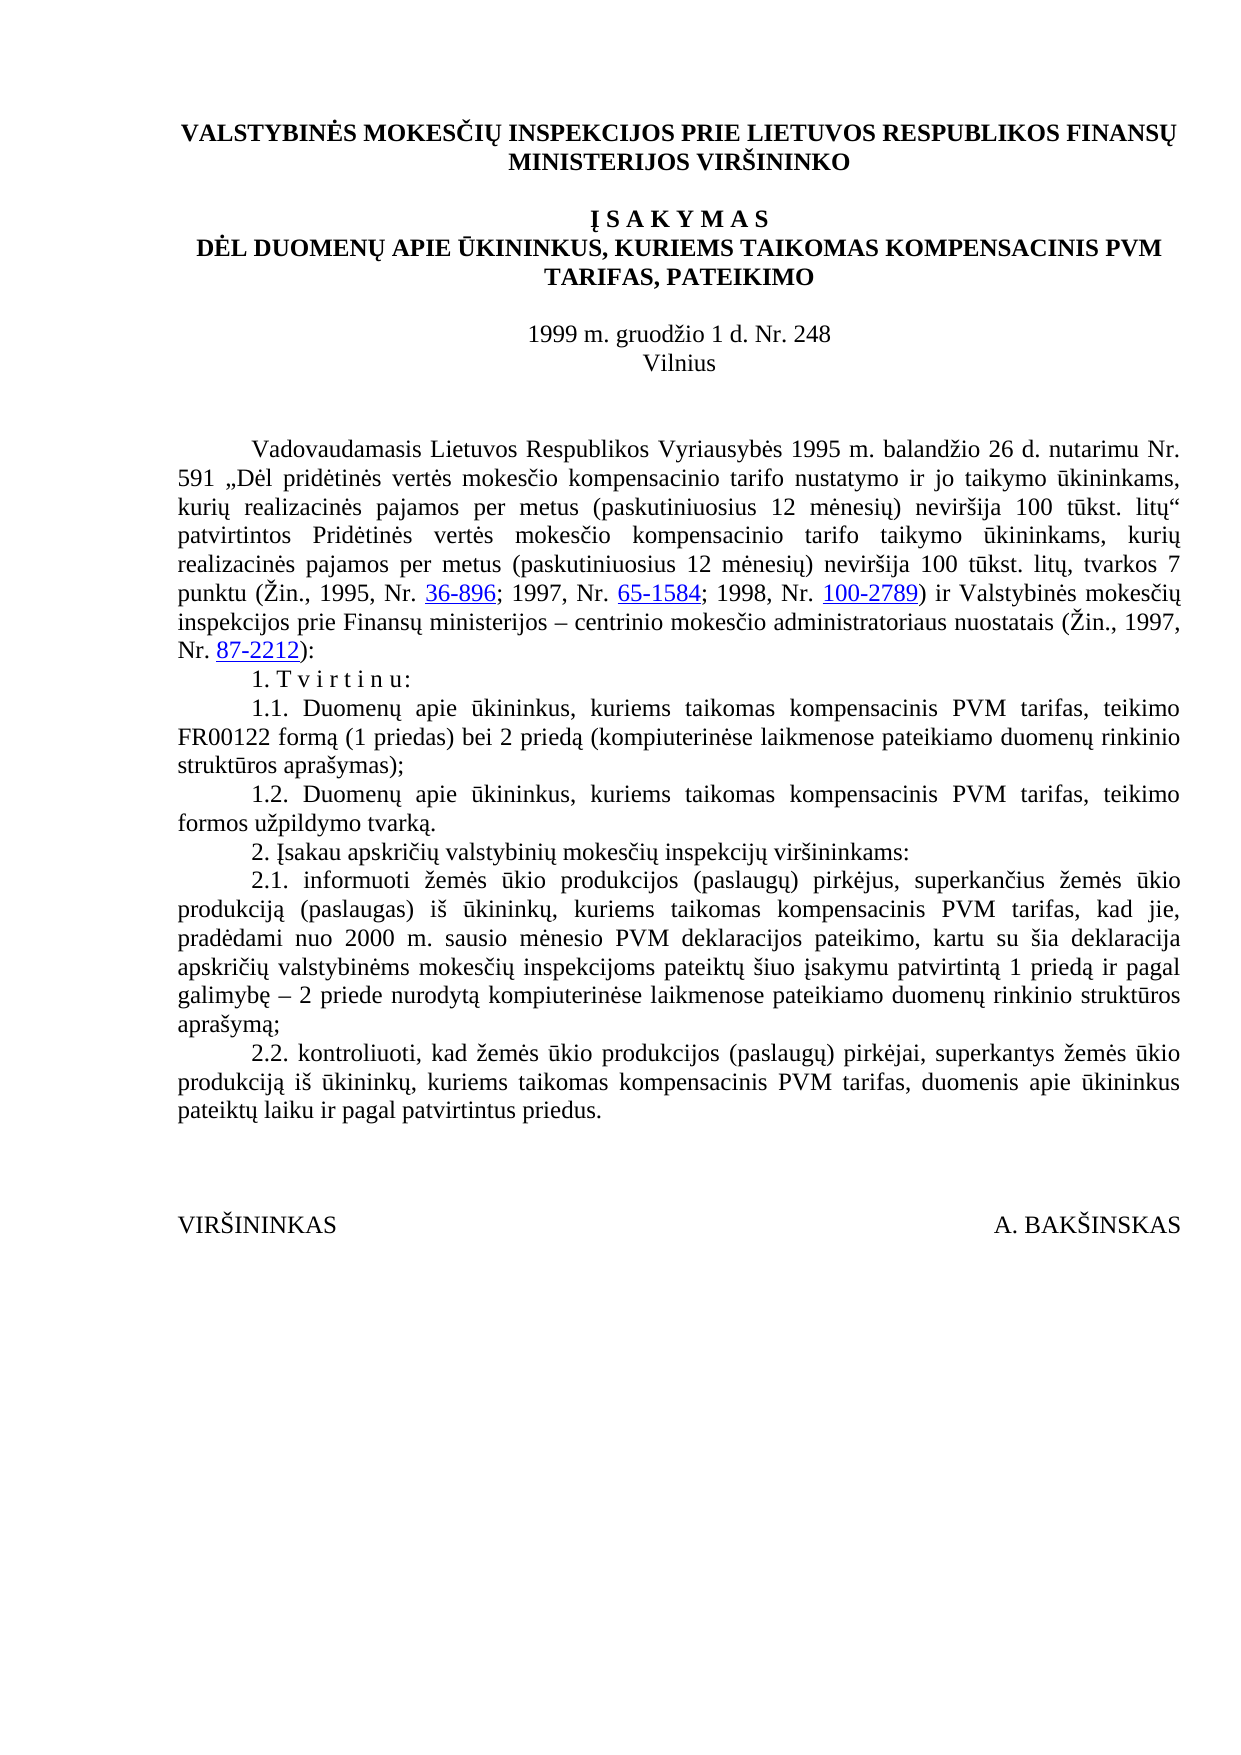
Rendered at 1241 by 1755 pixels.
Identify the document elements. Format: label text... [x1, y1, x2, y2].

text VIRŠININKAS A. BAKŠINSKAS [177, 1211, 1181, 1239]
text DĖL DUOMENŲ APIE ŪKININKUS, KURIEMS TAIKOMAS KOMPENSACINIS PVM TARIFAS, PATEIKIMO [177, 233, 1181, 291]
text 2.2. kontroliuoti, kad žemės ūkio produkcijos (paslaugų) pirkėjai, superkantys žemės ūkio produkciją iš ūkininkų, kuriems taikomas kompensacinis PVM tarifas, duomenis apie ūkininkus pateiktų laiku ir pagal patvirtintus priedus. [177, 1038, 1181, 1124]
text Į S A K Y M A S [177, 204, 1181, 233]
text Vilnius [177, 348, 1181, 377]
text 2. Įsakau apskričių valstybinių mokesčių inspekcijų viršininkams: [177, 837, 1181, 866]
text 1999 m. gruodžio 1 d. Nr. 248 [177, 319, 1181, 348]
text 1.1. Duomenų apie ūkininkus, kuriems taikomas kompensacinis PVM tarifas, teikimo FR00122 formą (1 priedas) bei 2 priedą (kompiuterinėse laikmenose pateikiamo duomenų rinkinio struktūros aprašymas); [177, 693, 1181, 779]
text 2.1. informuoti žemės ūkio produkcijos (paslaugų) pirkėjus, superkančius žemės ūkio produkciją (paslaugas) iš ūkininkų, kuriems taikomas kompensacinis PVM tarifas, kad jie, pradėdami nuo 2000 m. sausio mėnesio PVM deklaracijos pateikimo, kartu su šia deklaracija apskričių valstybinėms mokesčių inspekcijoms pateiktų šiuo įsakymu patvirtintą 1 priedą ir pagal galimybę – 2 priede nurodytą kompiuterinėse laikmenose pateikiamo duomenų rinkinio struktūros aprašymą; [177, 866, 1181, 1038]
text Vadovaudamasis Lietuvos Respublikos Vyriausybės 1995 m. balandžio 26 d. nutarimu Nr. 591 „Dėl pridėtinės vertės mokesčio kompensacinio tarifo nustatymo ir jo taikymo ūkininkams, kurių realizacinės pajamos per metus (paskutiniuosius 12 mėnesių) neviršija 100 tūkst. litų“ patvirtintos Pridėtinės vertės mokesčio kompensacinio tarifo taikymo ūkininkams, kurių realizacinės pajamos per metus (paskutiniuosius 12 mėnesių) neviršija 100 tūkst. litų, tvarkos 7 punktu (Žin., 1995, Nr. 36-896; 1997, Nr. 65-1584; 1998, Nr. 100-2789) ir Valstybinės mokesčių inspekcijos prie Finansų ministerijos – centrinio mokesčio administratoriaus nuostatais (Žin., 1997, Nr. 87-2212): [177, 434, 1181, 664]
text 1.2. Duomenų apie ūkininkus, kuriems taikomas kompensacinis PVM tarifas, teikimo formos užpildymo tvarką. [177, 779, 1181, 837]
text VALSTYBINĖS MOKESČIŲ INSPEKCIJOS PRIE LIETUVOS RESPUBLIKOS FINANSŲ MINISTERIJOS VIRŠININKO [177, 118, 1181, 176]
text 1. Tvirtinu: [177, 664, 1181, 693]
